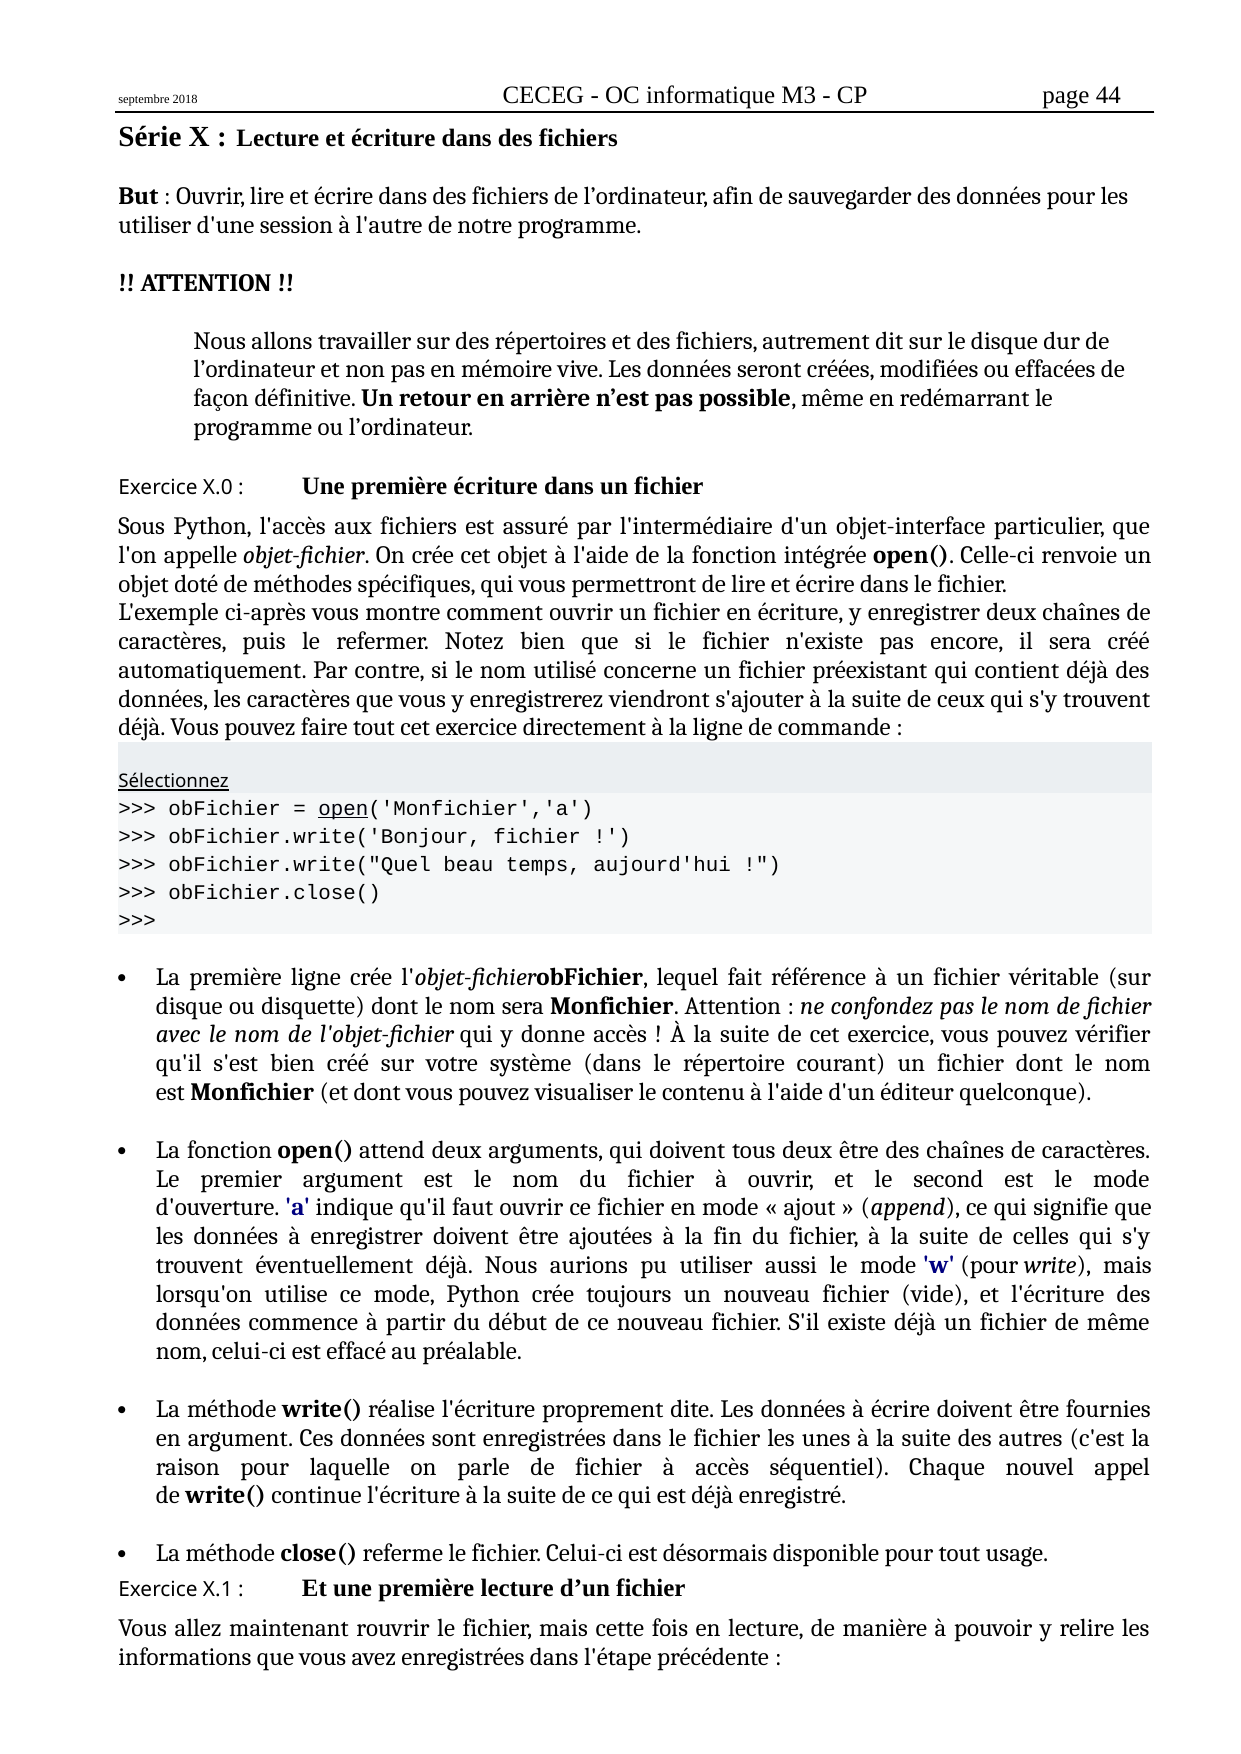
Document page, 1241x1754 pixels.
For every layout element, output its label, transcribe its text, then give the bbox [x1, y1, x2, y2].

text Vous allez maintenant rouvrir le fichier, mais cette fois en lecture, de manière à pouvoir y relire les informations que vous avez enregistrées dans l'étape précédente : [118, 1614, 1152, 1671]
text Sélectionnez [118, 768, 1152, 793]
text !! ATTENTION !! [118, 269, 1152, 297]
text >>> obFichier.write("Quel beau temps, aujourd'hui !") [118, 849, 1152, 877]
text L'exemple ci-après vous montre comment ouvrir un fichier en écriture, y enregistrer deux chaînes de caractères, puis le refermer. Notez bien que si le fichier n'existe pas encore, il sera créé automatiquement. Par contre, si le nom utilisé concerne un fichier préexistant qui contient déjà des données, les caractères que vous y enregistrerez viendront s'ajouter à la suite de ceux qui s'y trouvent déjà. Vous pouvez faire tout cet exercice directement à la ligne de commande : [118, 598, 1152, 742]
list Et une première lecture d’un fichier [118, 1573, 1152, 1602]
list La méthode write() réalise l'écriture proprement dite. Les données à écrire doivent être fournies en argument. Ces données sont enregistrées dans le fichier les unes à la suite des autres (c'est la raison pour laquelle on parle de fichier à accès séquentiel). Chaque nouvel appel de write() continue l'écriture à la suite de ce qui est déjà enregistré. [118, 1395, 1152, 1510]
list La première ligne crée l'objet-fichierobFichier, lequel fait référence à un fichier véritable (sur disque ou disquette) dont le nom sera Monfichier. Attention : ne confondez pas le nom de fichier avec le nom de l'objet-fichier qui y donne accès ! À la suite de cet exercice, vous pouvez vérifier qu'il s'est bien créé sur votre système (dans le répertoire courant) un fichier dont le nom est Monfichier (et dont vous pouvez visualiser le contenu à l'aide d'un éditeur quelconque). [118, 963, 1152, 1107]
text >>> [118, 906, 1152, 934]
list Une première écriture dans un fichier [118, 471, 1152, 500]
text Nous allons travailler sur des répertoires et des fichiers, autrement dit sur le disque dur de l’ordinateur et non pas en mémoire vive. Les données seront créées, modifiées ou effacées de façon définitive. Un retour en arrière n’est pas possible, même en redémarrant le programme ou l’ordinateur. [193, 327, 1152, 442]
list Lecture et écriture dans des fichiers [118, 119, 1152, 153]
text Sous Python, l'accès aux fichiers est assuré par l'intermédiaire d'un objet-interface particulier, que l'on appelle objet-fichier. On crée cet objet à l'aide de la fonction intégrée open(). Celle-ci renvoie un objet doté de méthodes spécifiques, qui vous permettront de lire et écrire dans le fichier. [118, 512, 1152, 598]
text >>> obFichier.close() [118, 877, 1152, 906]
text But : Ouvrir, lire et écrire dans des fichiers de l’ordinateur, afin de sauvegarder des données pour les utiliser d'une session à l'autre de notre programme. [118, 182, 1152, 239]
list La méthode close() referme le fichier. Celui-ci est désormais disponible pour tout usage. [118, 1539, 1152, 1568]
text >>> obFichier.write('Bonjour, fichier !') [118, 821, 1152, 849]
list La fonction open() attend deux arguments, qui doivent tous deux être des chaînes de caractères. Le premier argument est le nom du fichier à ouvrir, et le second est le mode d'ouverture. 'a' indique qu'il faut ouvrir ce fichier en mode « ajout » (append), ce qui signifie que les données à enregistrer doivent être ajoutées à la fin du fichier, à la suite de celles qui s'y trouvent éventuellement déjà. Nous aurions pu utiliser aussi le mode 'w' (pour write), mais lorsqu'on utilise ce mode, Python crée toujours un nouveau fichier (vide), et l'écriture des données commence à partir du début de ce nouveau fichier. S'il existe déjà un fichier de même nom, celui-ci est effacé au préalable. [118, 1136, 1152, 1366]
text >>> obFichier = open('Monfichier','a') [118, 793, 1152, 821]
